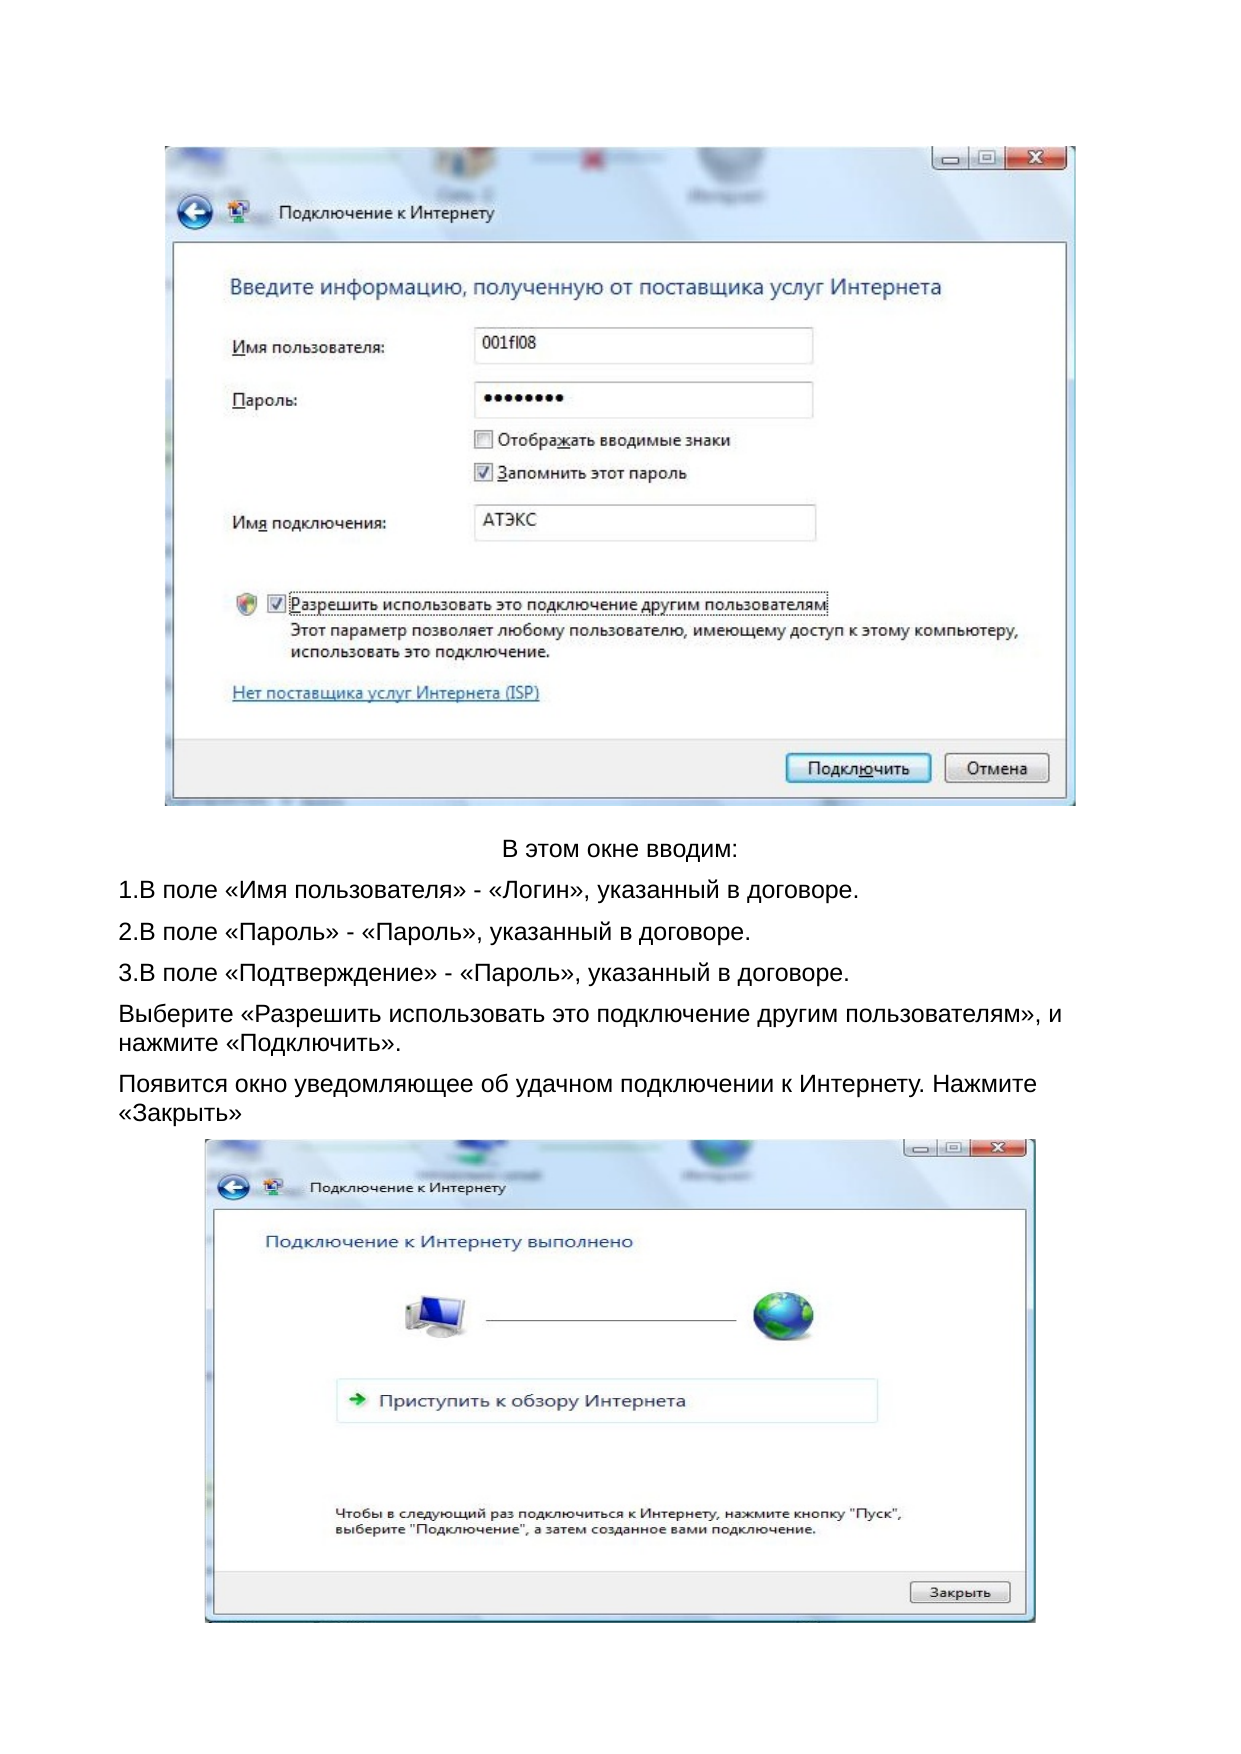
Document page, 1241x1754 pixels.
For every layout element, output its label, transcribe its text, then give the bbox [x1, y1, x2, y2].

text Появится окно уведомляющее об удачном подключении к Интернету. Нажмите «Закрыть» [118, 1069, 1122, 1127]
text В этом окне вводим: [118, 834, 1122, 863]
text 3.В поле «Подтверждение» - «Пароль», указанный в договоре. [118, 958, 1122, 987]
text Выберите «Разрешить использовать это подключение другим пользователям», и нажмите «Подключить». [118, 999, 1122, 1057]
picture [204, 1139, 1036, 1623]
text 1.В поле «Имя пользователя» - «Логин», указанный в договоре. [118, 875, 1122, 904]
picture [164, 146, 1076, 806]
text 2.В поле «Пароль» - «Пароль», указанный в договоре. [118, 917, 1122, 945]
